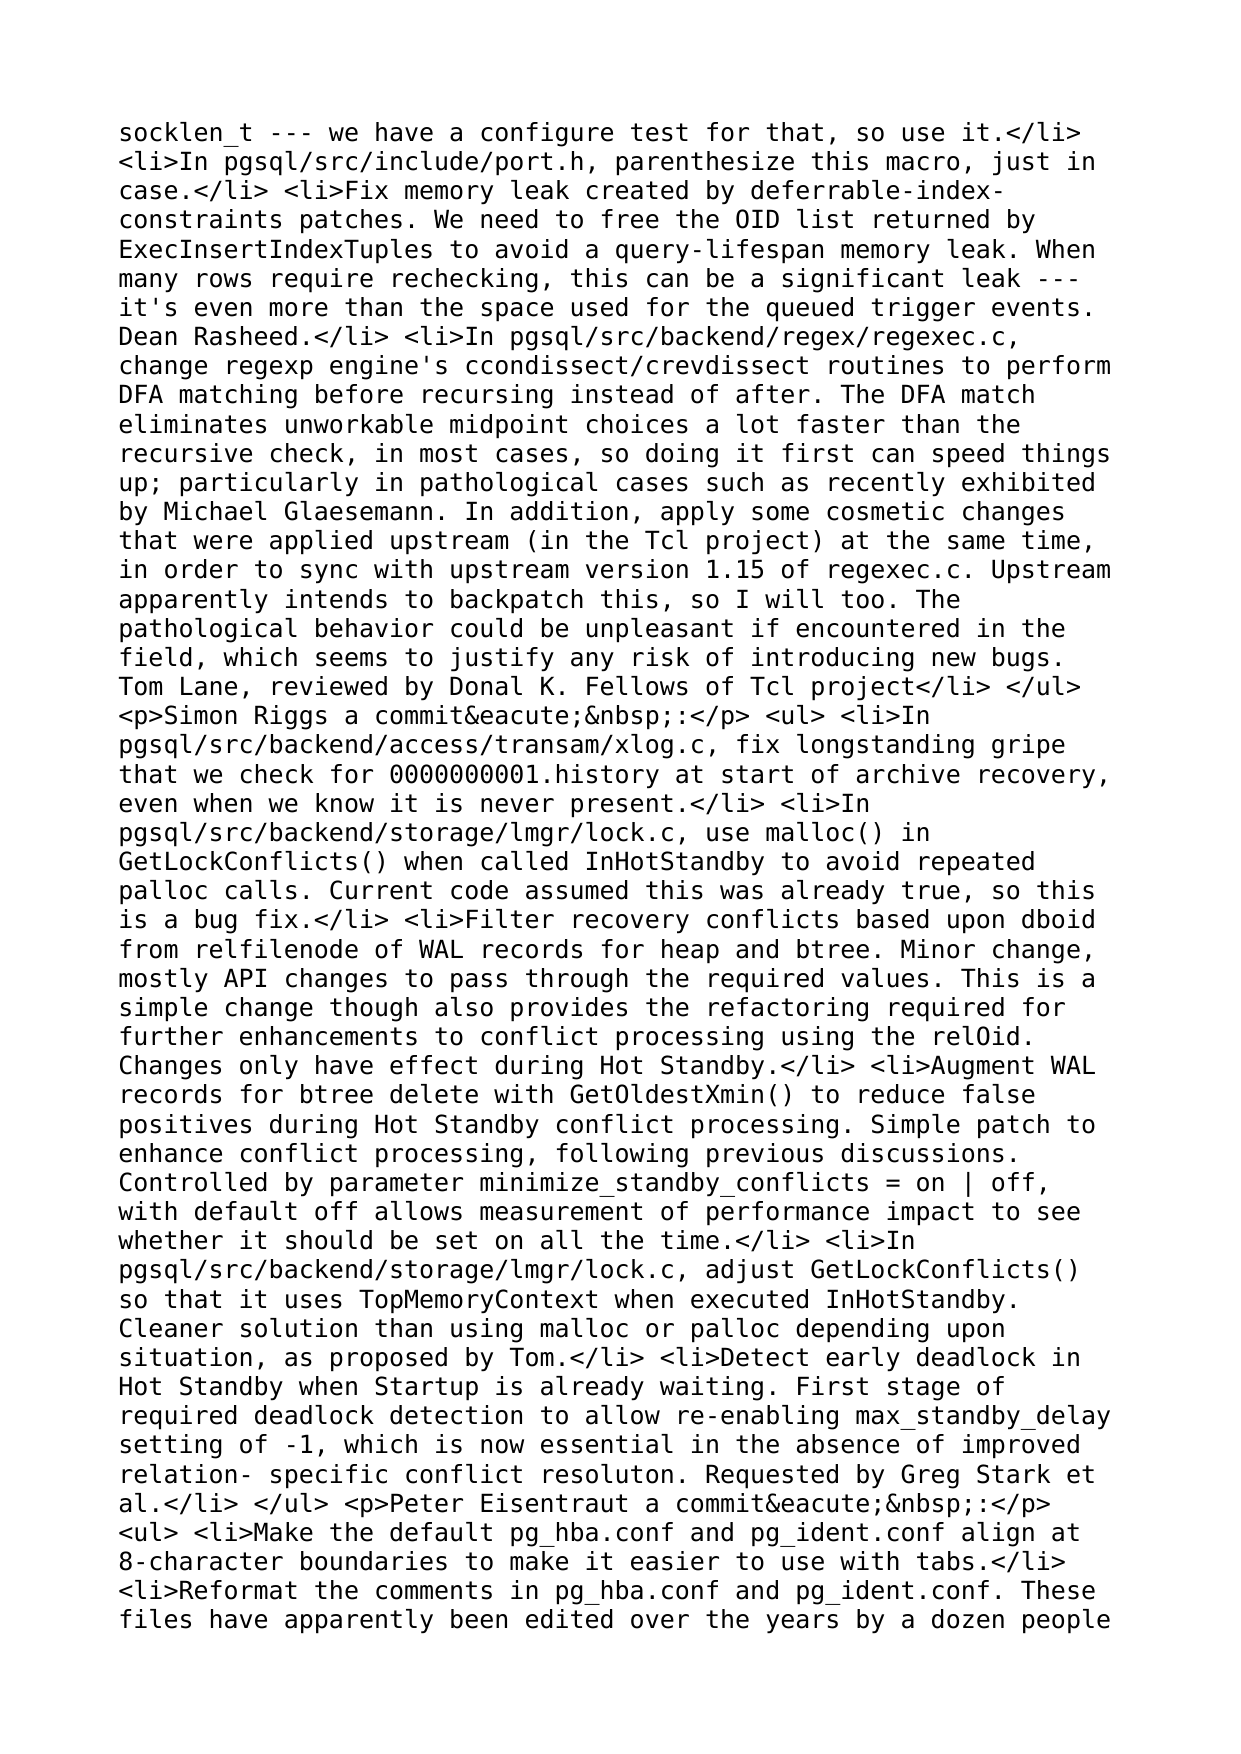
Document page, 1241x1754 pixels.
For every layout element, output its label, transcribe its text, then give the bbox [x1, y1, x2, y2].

text socklen_t --- we have a configure test for that, so use it.</li> <li>In pgsql/src/include/port.h, parenthesize this macro, just in case.</li> <li>Fix memory leak created by deferrable-index-constraints patches. We need to free the OID list returned by ExecInsertIndexTuples to avoid a query-lifespan memory leak. When many rows require rechecking, this can be a significant leak --- it's even more than the space used for the queued trigger events. Dean Rasheed.</li> <li>In pgsql/src/backend/regex/regexec.c, change regexp engine's ccondissect/crevdissect routines to perform DFA matching before recursing instead of after. The DFA match eliminates unworkable midpoint choices a lot faster than the recursive check, in most cases, so doing it first can speed things up; particularly in pathological cases such as recently exhibited by Michael Glaesemann. In addition, apply some cosmetic changes that were applied upstream (in the Tcl project) at the same time, in order to sync with upstream version 1.15 of regexec.c. Upstream apparently intends to backpatch this, so I will too. The pathological behavior could be unpleasant if encountered in the field, which seems to justify any risk of introducing new bugs. Tom Lane, reviewed by Donal K. Fellows of Tcl project</li> </ul> <p>Simon Riggs a commit&eacute;&nbsp;:</p> <ul> <li>In pgsql/src/backend/access/transam/xlog.c, fix longstanding gripe that we check for 0000000001.history at start of archive recovery, even when we know it is never present.</li> <li>In pgsql/src/backend/storage/lmgr/lock.c, use malloc() in GetLockConflicts() when called InHotStandby to avoid repeated palloc calls. Current code assumed this was already true, so this is a bug fix.</li> <li>Filter recovery conflicts based upon dboid from relfilenode of WAL records for heap and btree. Minor change, mostly API changes to pass through the required values. This is a simple change though also provides the refactoring required for further enhancements to conflict processing using the relOid. Changes only have effect during Hot Standby.</li> <li>Augment WAL records for btree delete with GetOldestXmin() to reduce false positives during Hot Standby conflict processing. Simple patch to enhance conflict processing, following previous discussions. Controlled by parameter minimize_standby_conflicts = on | off, with default off allows measurement of performance impact to see whether it should be set on all the time.</li> <li>In pgsql/src/backend/storage/lmgr/lock.c, adjust GetLockConflicts() so that it uses TopMemoryContext when executed InHotStandby. Cleaner solution than using malloc or palloc depending upon situation, as proposed by Tom.</li> <li>Detect early deadlock in Hot Standby when Startup is already waiting. First stage of required deadlock detection to allow re-enabling max_standby_delay setting of -1, which is now essential in the absence of improved relation- specific conflict resoluton. Requested by Greg Stark et al.</li> </ul> <p>Peter Eisentraut a commit&eacute;&nbsp;:</p> <ul> <li>Make the default pg_hba.conf and pg_ident.conf align at 8-character boundaries to make it easier to use with tabs.</li> <li>Reformat the comments in pg_hba.conf and pg_ident.conf. These files have apparently been edited over the years by a dozen people [118, 118, 1122, 1635]
